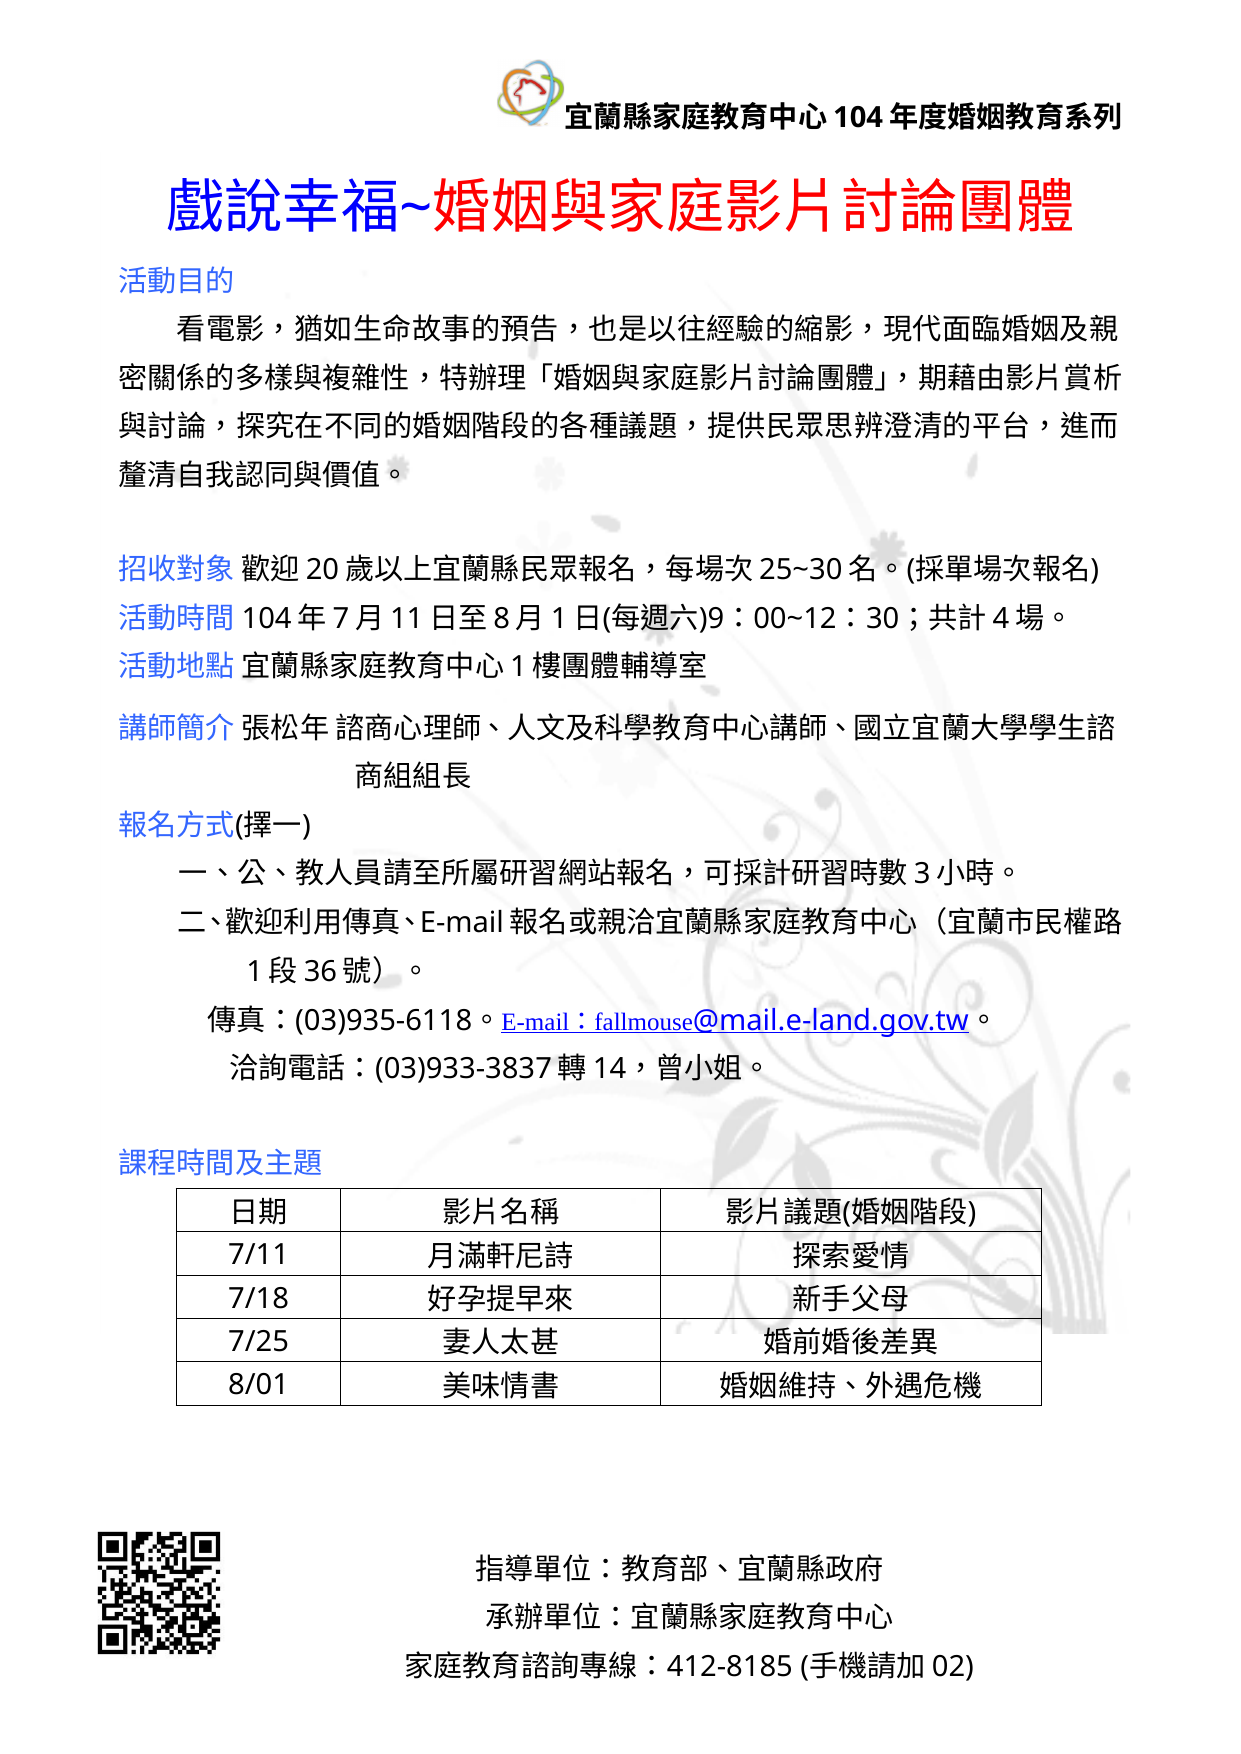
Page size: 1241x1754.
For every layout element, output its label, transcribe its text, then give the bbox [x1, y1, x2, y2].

picture [341, 1189, 660, 1231]
picture [661, 1232, 1041, 1275]
picture [496, 59, 565, 127]
table_cell 妻人太甚 [341, 1334, 660, 1361]
picture [82, 1516, 237, 1671]
table_cell 婚前婚後差異 [661, 1334, 1041, 1361]
picture [341, 1319, 660, 1334]
picture [341, 1276, 660, 1318]
table_cell 婚姻維持、外遇危機 [661, 1362, 1041, 1404]
picture [661, 1276, 1041, 1318]
picture [99, 152, 1131, 1334]
table_cell 7/25 [177, 1334, 340, 1361]
text 承辦單位：宜蘭縣家庭教育中心 [237, 1594, 1122, 1636]
picture [661, 1319, 1041, 1334]
picture [177, 1189, 340, 1231]
picture [661, 1189, 1041, 1231]
picture [177, 1319, 340, 1334]
text 家庭教育諮詢專線：412-8185 (手機請加02) [118, 1642, 1122, 1685]
table_cell 8/01 [177, 1362, 340, 1404]
picture [177, 1232, 340, 1275]
table_cell 美味情書 [341, 1362, 660, 1404]
picture [341, 1232, 660, 1275]
text 指導單位：教育部、宜蘭縣政府 [237, 1545, 1122, 1588]
picture [177, 1276, 340, 1318]
